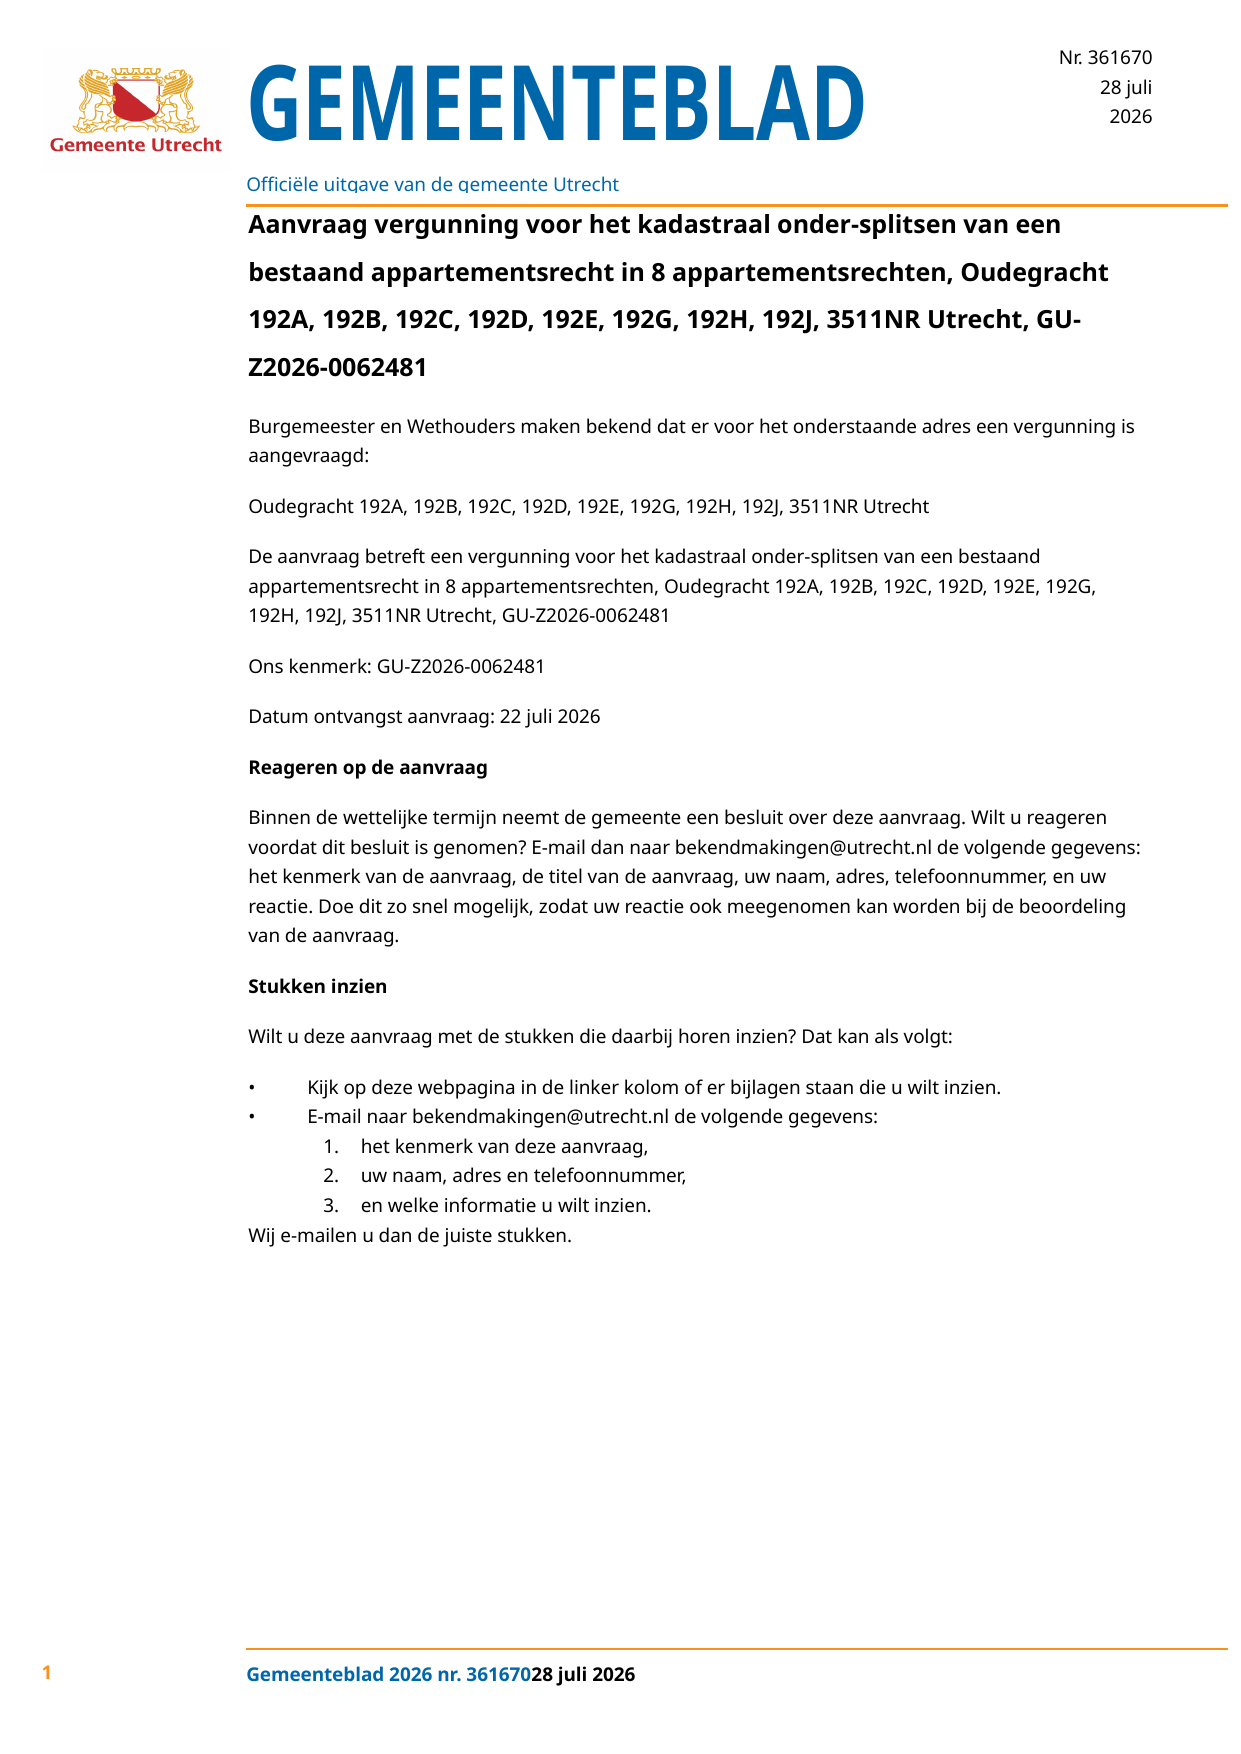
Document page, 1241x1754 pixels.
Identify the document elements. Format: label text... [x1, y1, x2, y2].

list het kenmerk van deze aanvraag, [323, 1133, 1152, 1159]
list en welke informatie u wilt inzien. [323, 1192, 1152, 1218]
list Kijk op deze webpagina in de linker kolom of er bijlagen staan die u wilt inzien. [248, 1074, 1152, 1100]
text Oudegracht 192A, 192B, 192C, 192D, 192E, 192G, 192H, 192J, 3511NR Utrecht [248, 493, 1152, 519]
text Wij e-mailen u dan de juiste stukken. [248, 1222, 1152, 1248]
text Stukken inzien [248, 973, 1152, 999]
list E-mail naar bekendmakingen@utrecht.nl de volgende gegevens: [248, 1103, 1152, 1129]
text De aanvraag betreft een vergunning voor het kadastraal onder-splitsen van een bestaand appartementsrecht in 8 appartementsrechten, Oudegracht 192A, 192B, 192C, 192D, 192E, 192G, 192H, 192J, 3511NR Utrecht, GU-Z2026-0062481 [248, 543, 1152, 628]
picture [41, 47, 231, 172]
text Wilt u deze aanvraag met de stukken die daarbij horen inzien? Dat kan als volgt: [248, 1023, 1152, 1049]
text Reageren op de aanvraag [248, 754, 1152, 780]
list uw naam, adres en telefoonnummer, [323, 1163, 1152, 1188]
text Binnen de wettelijke termijn neemt de gemeente een besluit over deze aanvraag. Wilt u reageren voordat dit besluit is genomen? E-mail dan naar bekendmakingen@utrecht.nl de volgende gegevens: het kenmerk van de aanvraag, de titel van de aanvraag, uw naam, adres, telefoonnummer, en uw reactie. Doe dit zo snel mogelijk, zodat uw reactie ook meegenomen kan worden bij de beoordeling van de aanvraag. [248, 804, 1152, 948]
text Datum ontvangst aanvraag: 22 juli 2026 [248, 703, 1152, 729]
text Aanvraag vergunning voor het kadastraal onder-splitsen van een bestaand appartementsrecht in 8 appartementsrechten, Oudegracht 192A, 192B, 192C, 192D, 192E, 192G, 192H, 192J, 3511NR Utrecht, GU-Z2026-0062481 [248, 207, 1152, 384]
text Ons kenmerk: GU-Z2026-0062481 [248, 653, 1152, 679]
text Burgemeester en Wethouders maken bekend dat er voor het onderstaande adres een vergunning is aangevraagd: [248, 413, 1152, 468]
